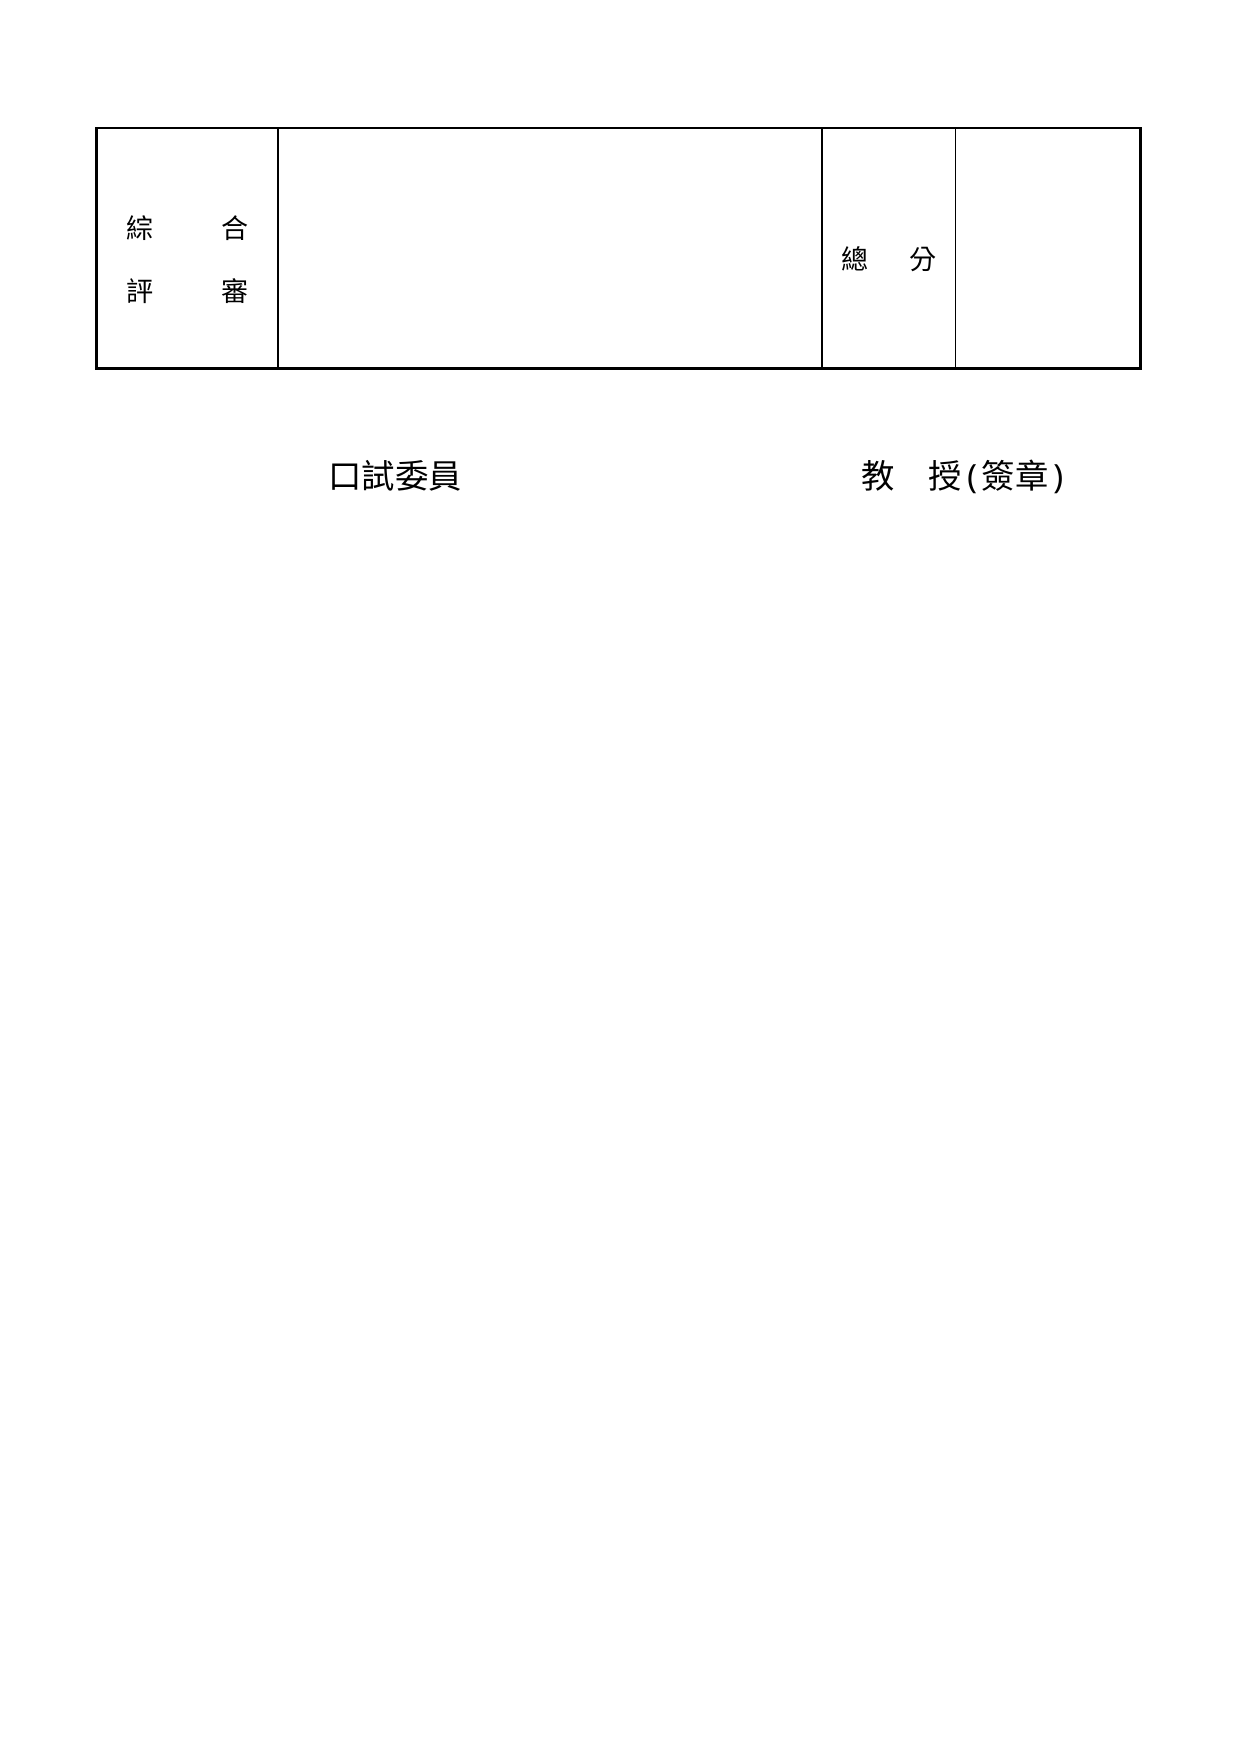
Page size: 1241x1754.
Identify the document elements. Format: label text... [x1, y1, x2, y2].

table_cell 總 分 [823, 129, 955, 367]
table_cell [279, 129, 821, 367]
text 口試委員 教 授(簽章) [75, 432, 1096, 495]
table_cell [956, 129, 1139, 367]
table_cell 綜 合 評 審 [98, 129, 277, 367]
